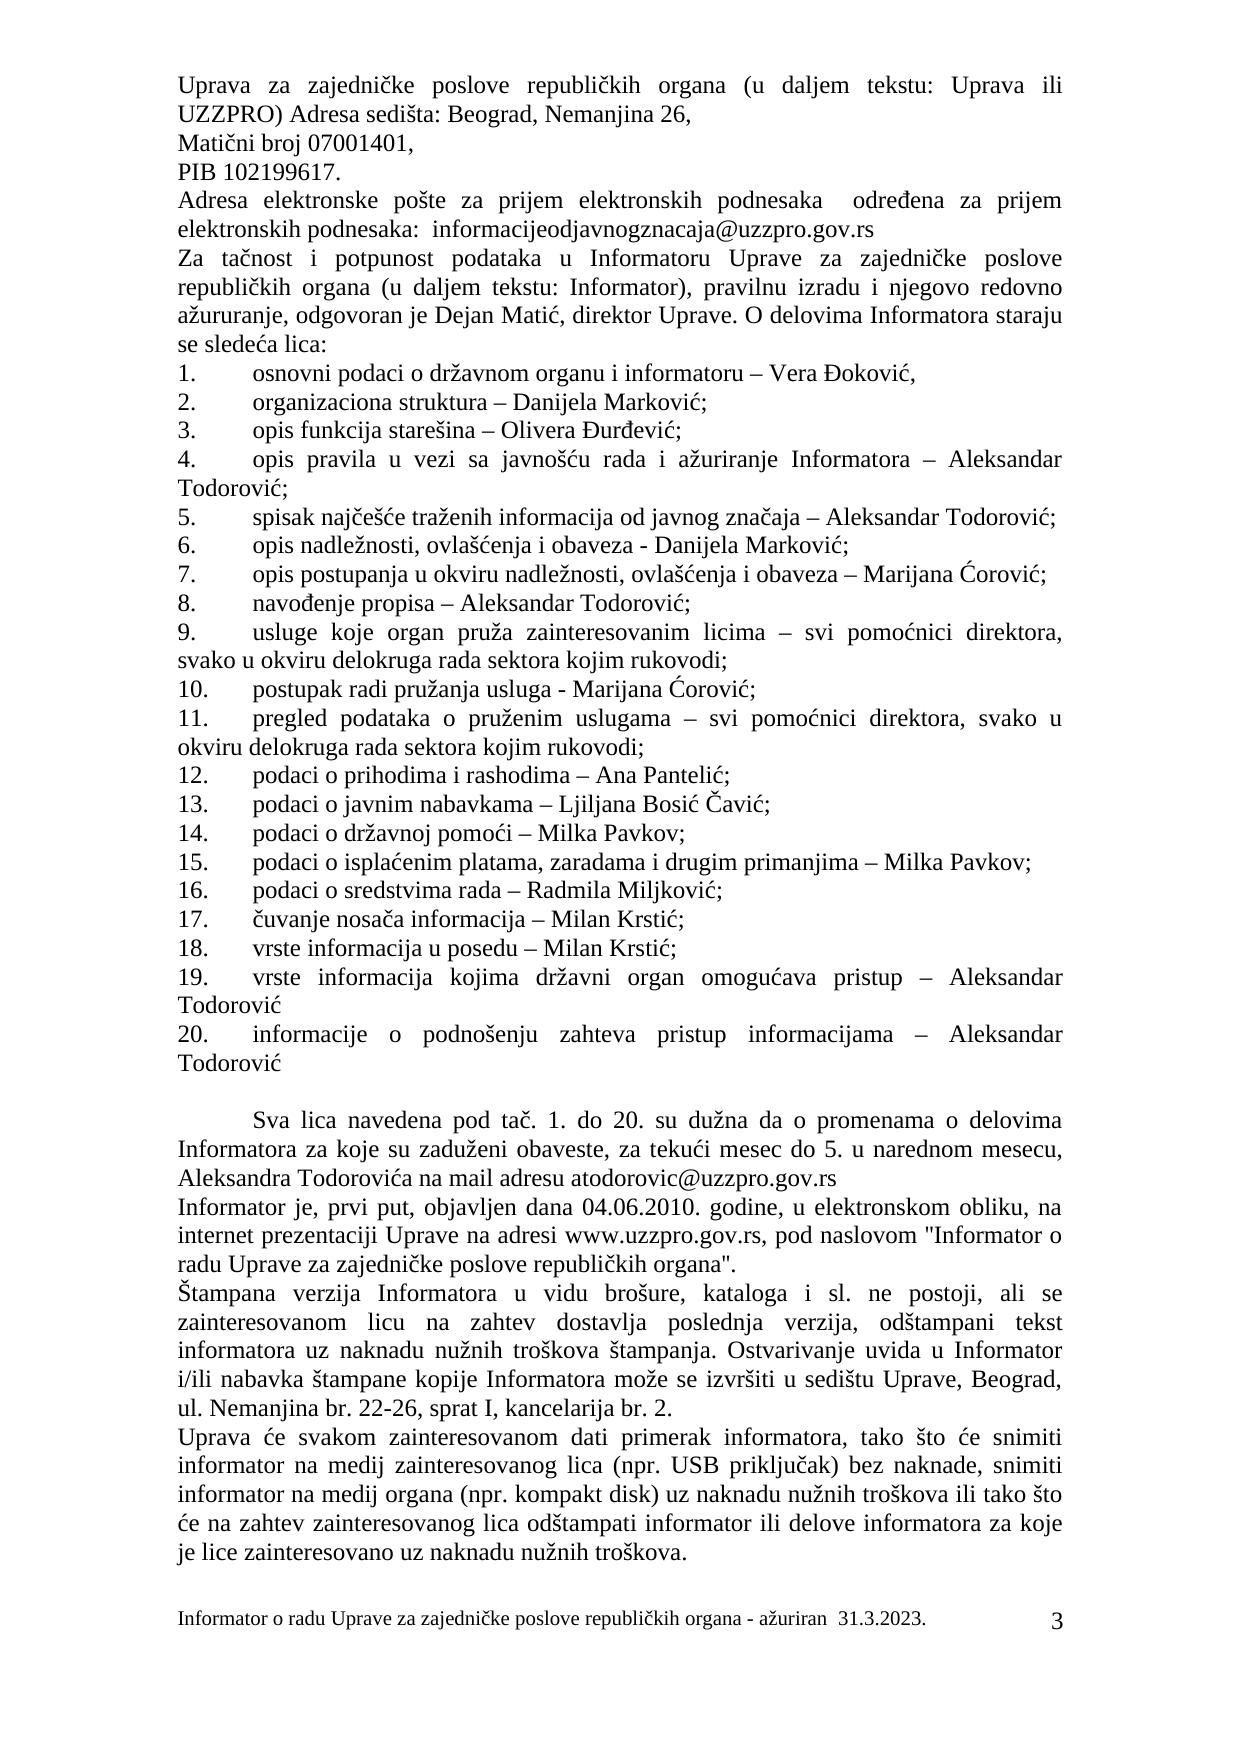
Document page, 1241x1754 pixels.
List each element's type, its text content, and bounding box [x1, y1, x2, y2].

text 8. navođenje propisa – Aleksandar Todorović; [177, 588, 1063, 617]
text 3. opis funkcija starešina – Olivera Đurđević; [177, 415, 1063, 444]
text Za tačnost i potpunost podataka u Informatoru Uprave za zajedničke poslove republičkih organa (u daljem tekstu: Informator), pravilnu izradu i njegovo redovno ažururanje, odgovoran je Dejan Matić, direktor Uprave. O delovima Informatora staraju se sledeća lica: [177, 243, 1063, 358]
text Sva lica navedena pod tač. 1. do 20. su dužna da o promenama o delovima Informatora za koje su zaduženi obaveste, za tekući mesec do 5. u narednom mesecu, Aleksandra Todorovića na mail adresu atodorovic@uzzpro.gov.rs [177, 1105, 1063, 1192]
text 12. podaci o prihodima i rashodima – Ana Pantelić; [177, 760, 1063, 789]
text 16. podaci o sredstvima rada – Radmila Miljković; [177, 875, 1063, 904]
text 13. podaci o javnim nabavkama – Ljiljana Bosić Čavić; [177, 789, 1063, 818]
text Uprava za zajedničke poslove republičkih organa (u daljem tekstu: Uprava ili UZZPRO) Adresa sedišta: Beograd, Nemanjina 26, [177, 70, 1063, 128]
text Uprava će svakom zainteresovanom dati primerak informatora, tako što će snimiti informator na medij zainteresovanog lica (npr. USB priključak) bez naknade, snimiti informator na medij organa (npr. kompakt disk) uz naknadu nužnih troškova ili tako što će na zahtev zainteresovanog lica odštampati informator ili delove informatora za koje je lice zainteresovano uz naknadu nužnih troškova. [177, 1422, 1063, 1565]
text 1. osnovni podaci o državnom organu i informatoru – Vera Đoković, [177, 358, 1063, 387]
text 15. podaci o isplaćenim platama, zaradama i drugim primanjima – Milka Pavkov; [177, 847, 1063, 875]
text 18. vrste informacija u posedu – Milan Krstić; [177, 933, 1063, 962]
text 19. vrste informacija kojima državni organ omogućava pristup – Aleksandar Todorović [177, 962, 1063, 1019]
text Štampana verzija Informatora u vidu brošure, kataloga i sl. ne postoji, ali se zainteresovanom licu na zahtev dostavlja poslednja verzija, odštampani tekst informatora uz naknadu nužnih troškova štampanja. Ostvarivanje uvida u Informator i/ili nabavka štampane kopije Informatora može se izvršiti u sedištu Uprave, Beograd, ul. Nemanjina br. 22-26, sprat I, kancelarija br. 2. [177, 1278, 1063, 1422]
text 10. postupak radi pružanja usluga - Marijana Ćorović; [177, 674, 1063, 703]
text 14. podaci o državnoj pomoći – Milka Pavkov; [177, 818, 1063, 847]
text Matični broj 07001401, [177, 128, 1063, 157]
text 6. opis nadležnosti, ovlašćenja i obaveza - Danijela Marković; [177, 530, 1063, 559]
text 2. organizaciona struktura – Danijela Marković; [177, 387, 1063, 415]
text 9. usluge koje organ pruža zainteresovanim licima – svi pomoćnici direktora, svako u okviru delokruga rada sektora kojim rukovodi; [177, 617, 1063, 674]
text PIB 102199617. [177, 157, 1063, 185]
text Adresa elektronske pošte za prijem elektronskih podnesaka određena za prijem elektronskih podnesaka: informacijeodjavnogznacaja@uzzpro.gov.rs [177, 185, 1063, 243]
text 5. spisak najčešće traženih informacija od javnog značaja – Aleksandar Todorović; [177, 502, 1063, 530]
text 17. čuvanje nosača informacija – Milan Krstić; [177, 904, 1063, 933]
text 20. informacije o podnošenju zahteva pristup informacijama – Aleksandar Todorović [177, 1019, 1063, 1077]
text Informator je, prvi put, objavljen dana 04.06.2010. godine, u elektronskom obliku, na internet prezentaciji Uprave na adresi www.uzzpro.gov.rs, pod naslovom ''Informator o radu Uprave za zajedničke poslove republičkih organa''. [177, 1192, 1063, 1278]
text 4. opis pravila u vezi sa javnošću rada i ažuriranje Informatora – Aleksandar Todorović; [177, 444, 1063, 502]
text 7. opis postupanja u okviru nadležnosti, ovlašćenja i obaveza – Marijana Ćorović; [177, 559, 1063, 588]
text 11. pregled podataka o pruženim uslugama – svi pomoćnici direktora, svako u okviru delokruga rada sektora kojim rukovodi; [177, 703, 1063, 760]
